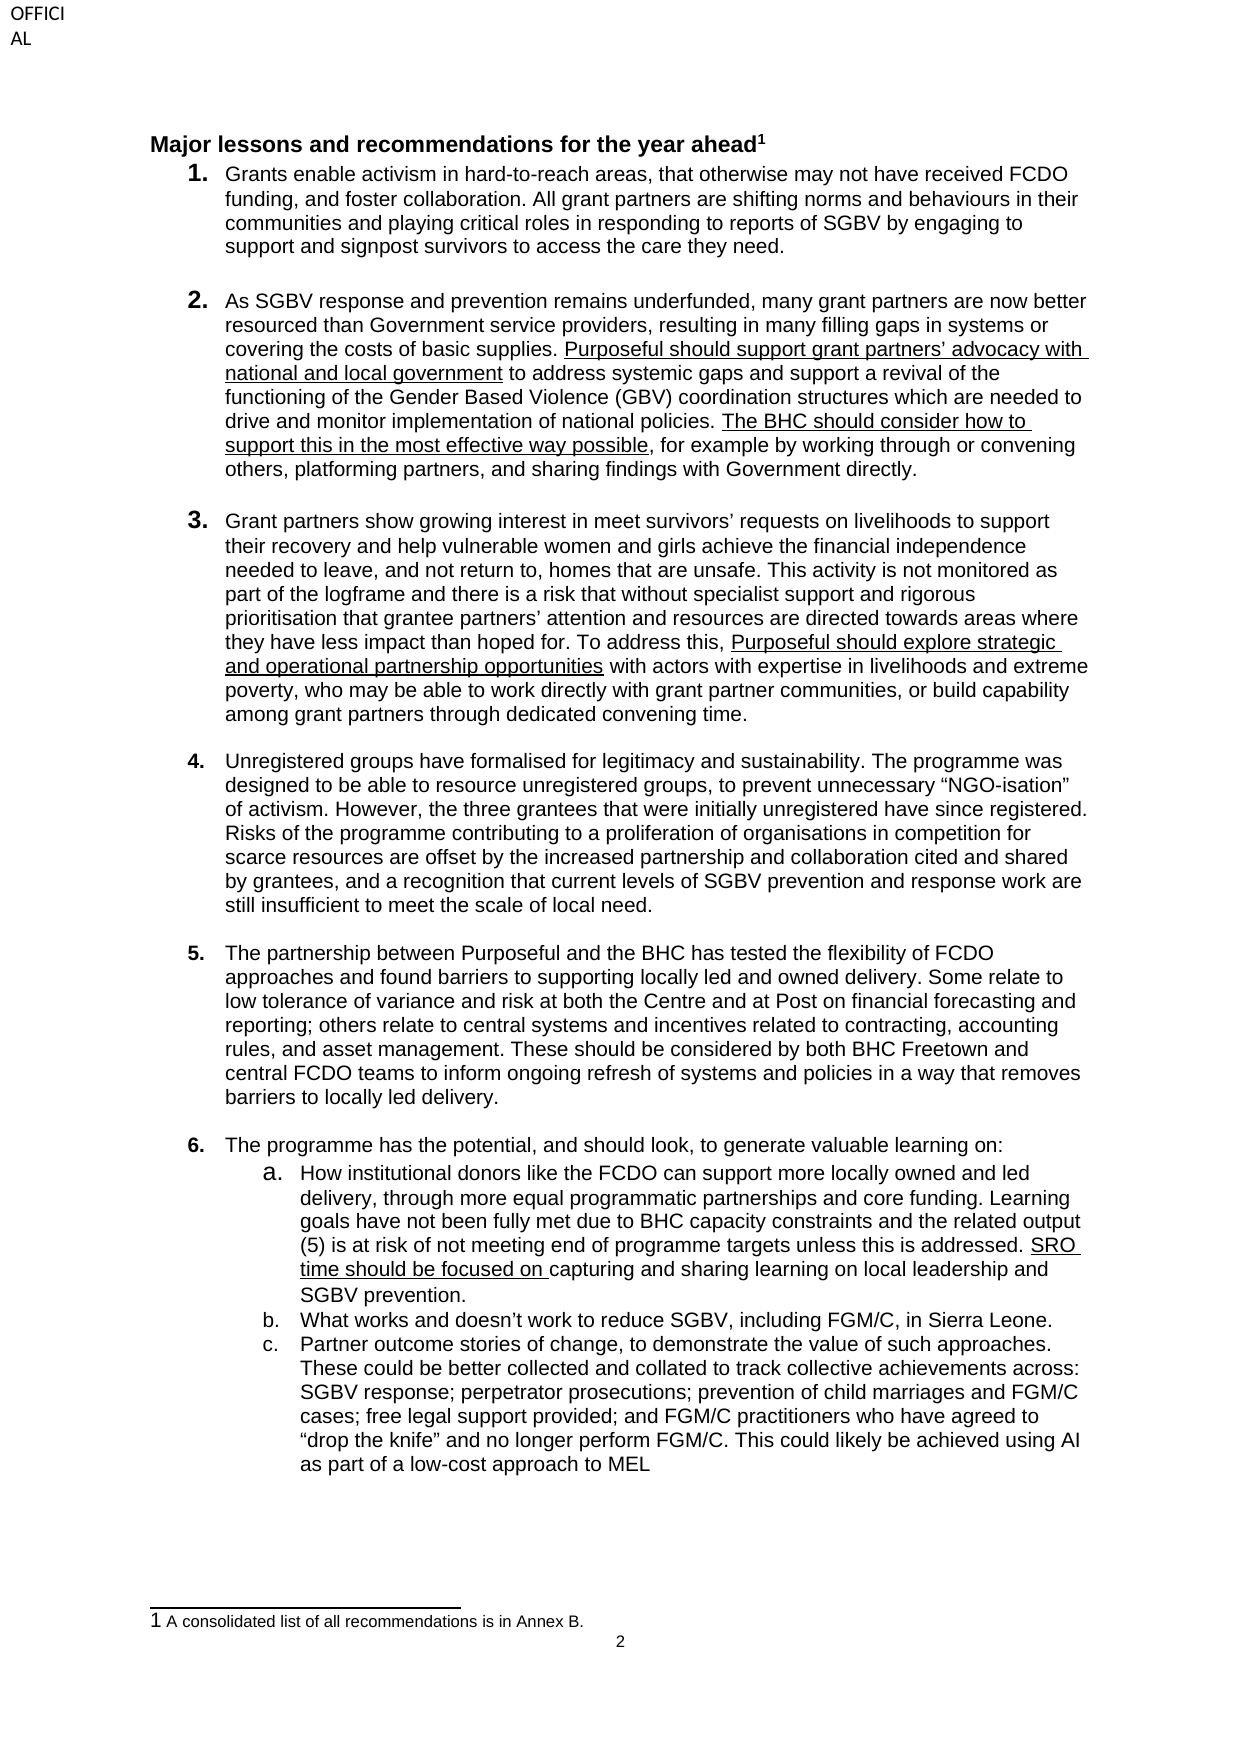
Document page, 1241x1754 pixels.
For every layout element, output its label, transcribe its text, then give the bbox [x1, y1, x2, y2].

list The programme has the potential, and should look, to generate valuable learning on: [187, 1133, 1090, 1157]
list How institutional donors like the FCDO can support more locally owned and led delivery, through more equal programmatic partnerships and core funding. Learning goals have not been fully met due to BHC capacity constraints and the related output (5) is at risk of not meeting end of programme targets unless this is addressed. SRO time should be focused on capturing and sharing learning on local leadership and SGBV prevention. [262, 1157, 1090, 1308]
list Partner outcome stories of change, to demonstrate the value of such approaches. These could be better collected and collated to track collective achievements across: SGBV response; perpetrator prosecutions; prevention of child marriages and FGM/C cases; free legal support provided; and FGM/C practitioners who have agreed to “drop the knife” and no longer perform FGM/C. This could likely be achieved using AI as part of a low-cost approach to MEL [262, 1332, 1090, 1475]
text Major lessons and recommendations for the year ahead [150, 131, 1090, 158]
list As SGBV response and prevention remains underfunded, many grant partners are now better resourced than Government service providers, resulting in many filling gaps in systems or covering the costs of basic supplies. Purposeful should support grant partners’ advocacy with national and local government to address systemic gaps and support a revival of the functioning of the Gender Based Violence (GBV) coordination structures which are needed to drive and monitor implementation of national policies. The BHC should consider how to support this in the most effective way possible, for example by working through or convening others, platforming partners, and sharing findings with Government directly. [187, 284, 1090, 481]
list Grant partners show growing interest in meet survivors’ requests on livelihoods to support their recovery and help vulnerable women and girls achieve the financial independence needed to leave, and not return to, homes that are unsafe. This activity is not monitored as part of the logframe and there is a risk that without specialist support and rigorous prioritisation that grantee partners’ attention and resources are directed towards areas where they have less impact than hoped for. To address this, Purposeful should explore strategic and operational partnership opportunities with actors with expertise in livelihoods and extreme poverty, who may be able to work directly with grant partner communities, or build capability among grant partners through dedicated convening time. [187, 505, 1090, 725]
list Unregistered groups have formalised for legitimacy and sustainability. The programme was designed to be able to resource unregistered groups, to prevent unnecessary “NGO-isation” of activism. However, the three grantees that were initially unregistered have since registered. Risks of the programme contributing to a proliferation of organisations in competition for scarce resources are offset by the increased partnership and collaboration cited and shared by grantees, and a recognition that current levels of SGBV prevention and response work are still insufficient to meet the scale of local need. [187, 749, 1090, 917]
list Grants enable activism in hard-to-reach areas, that otherwise may not have received FCDO funding, and foster collaboration. All grant partners are shifting norms and behaviours in their communities and playing critical roles in responding to reports of SGBV by engaging to support and signpost survivors to access the care they need. [187, 158, 1090, 258]
text A consolidated list of all recommendations is in Annex B. [150, 1608, 1090, 1632]
list What works and doesn’t work to reduce SGBV, including FGM/C, in Sierra Leone. [262, 1308, 1090, 1332]
list The partnership between Purposeful and the BHC has tested the flexibility of FCDO approaches and found barriers to supporting locally led and owned delivery. Some relate to low tolerance of variance and risk at both the Centre and at Post on financial forecasting and reporting; others relate to central systems and incentives related to contracting, accounting rules, and asset management. These should be considered by both BHC Freetown and central FCDO teams to inform ongoing refresh of systems and policies in a way that removes barriers to locally led delivery. [187, 941, 1090, 1109]
